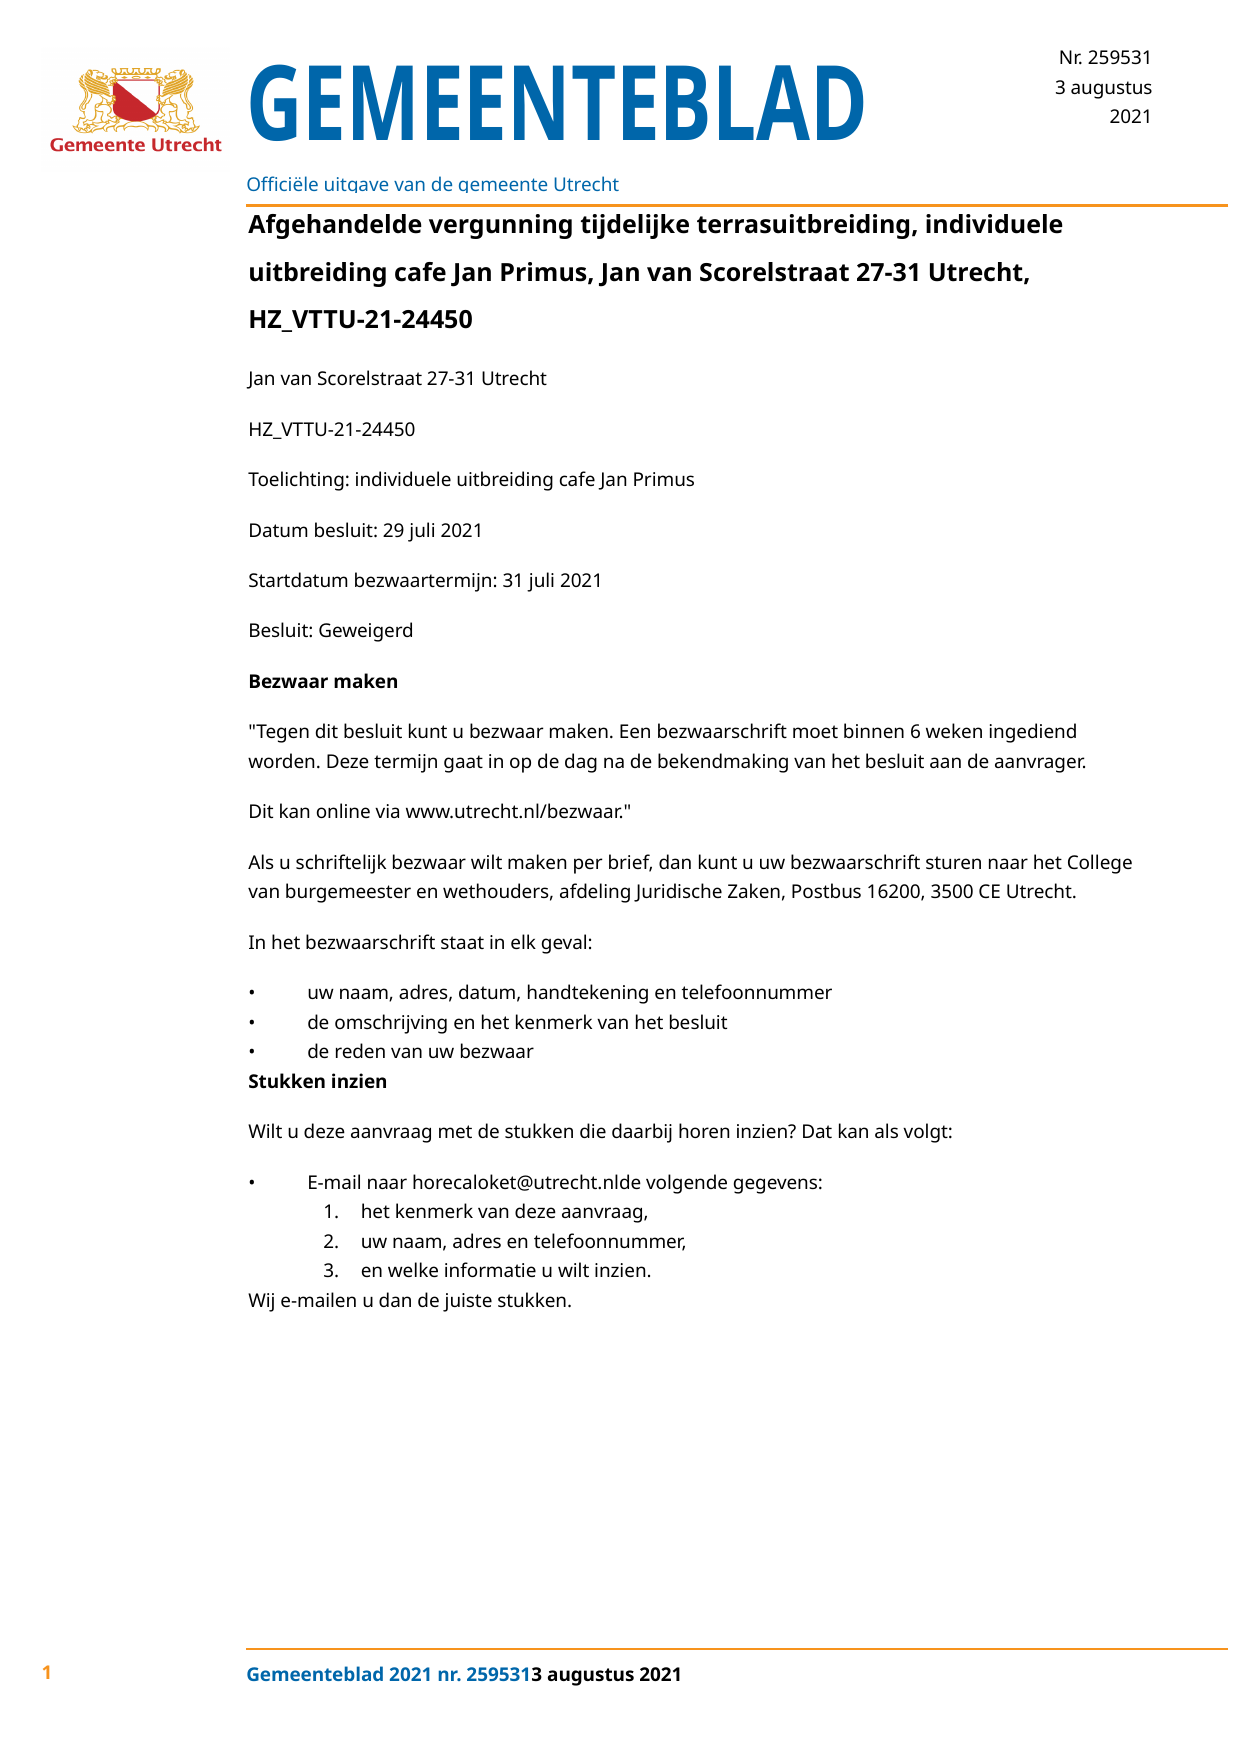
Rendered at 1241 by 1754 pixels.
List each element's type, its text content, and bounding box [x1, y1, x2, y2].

text Wilt u deze aanvraag met de stukken die daarbij horen inzien? Dat kan als volgt: [248, 1118, 1152, 1144]
list en welke informatie u wilt inzien. [323, 1258, 1152, 1283]
list E-mail naar horecaloket@utrecht.nlde volgende gegevens: [248, 1169, 1152, 1194]
text Datum besluit: 29 juli 2021 [248, 517, 1152, 542]
text Besluit: Geweigerd [248, 618, 1152, 643]
picture [41, 47, 231, 172]
list uw naam, adres en telefoonnummer, [323, 1228, 1152, 1254]
list uw naam, adres, datum, handtekening en telefoonnummer [248, 979, 1152, 1005]
list de reden van uw bezwaar [248, 1038, 1152, 1064]
text Als u schriftelijk bezwaar wilt maken per brief, dan kunt u uw bezwaarschrift sturen naar het College van burgemeester en wethouders, afdeling Juridische Zaken, Postbus 16200, 3500 CE Utrecht. [248, 849, 1152, 904]
text HZ_VTTU-21-24450 [248, 416, 1152, 442]
text Dit kan online via www.utrecht.nl/bezwaar." [248, 798, 1152, 824]
text Afgehandelde vergunning tijdelijke terrasuitbreiding, individuele uitbreiding cafe Jan Primus, Jan van Scorelstraat 27-31 Utrecht, HZ_VTTU-21-24450 [248, 207, 1152, 336]
list de omschrijving en het kenmerk van het besluit [248, 1009, 1152, 1034]
text Toelichting: individuele uitbreiding cafe Jan Primus [248, 466, 1152, 492]
text Startdatum bezwaartermijn: 31 juli 2021 [248, 567, 1152, 593]
text In het bezwaarschrift staat in elk geval: [248, 929, 1152, 954]
text Jan van Scorelstraat 27-31 Utrecht [248, 366, 1152, 391]
text Wij e-mailen u dan de juiste stukken. [248, 1287, 1152, 1313]
list het kenmerk van deze aanvraag, [323, 1198, 1152, 1224]
text Bezwaar maken [248, 668, 1152, 694]
text "Tegen dit besluit kunt u bezwaar maken. Een bezwaarschrift moet binnen 6 weken ingediend worden. Deze termijn gaat in op de dag na de bekendmaking van het besluit aan de aanvrager. [248, 718, 1152, 774]
text Stukken inzien [248, 1068, 1152, 1094]
